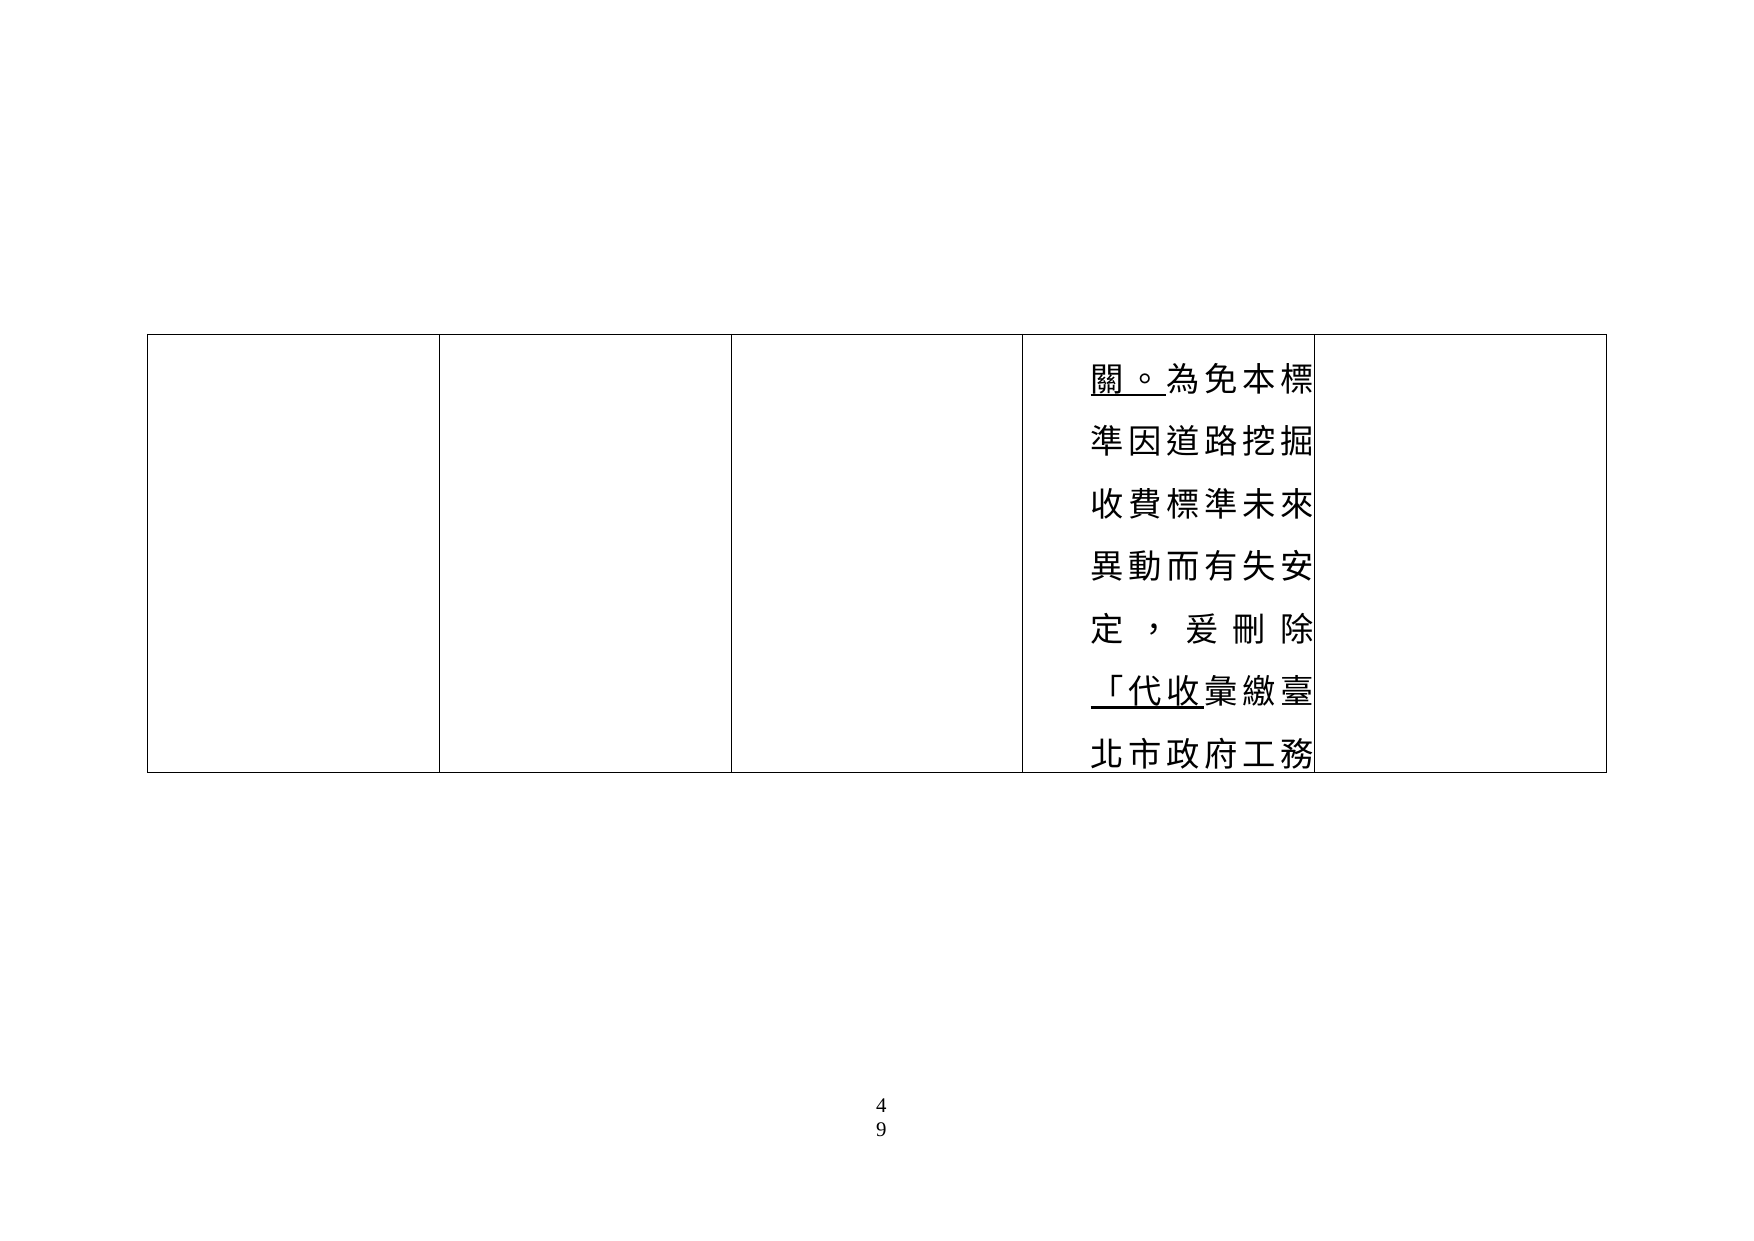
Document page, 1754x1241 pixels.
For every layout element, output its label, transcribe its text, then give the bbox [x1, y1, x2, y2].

table_cell [732, 335, 1022, 772]
table_cell [148, 335, 439, 772]
table_cell [1315, 335, 1606, 772]
table_cell 關。為免本標準因道路挖掘收費標準未來異動而有失安定，爰刪除「代收彙繳臺北市政府工務 [1023, 335, 1314, 772]
table_cell [440, 335, 731, 772]
